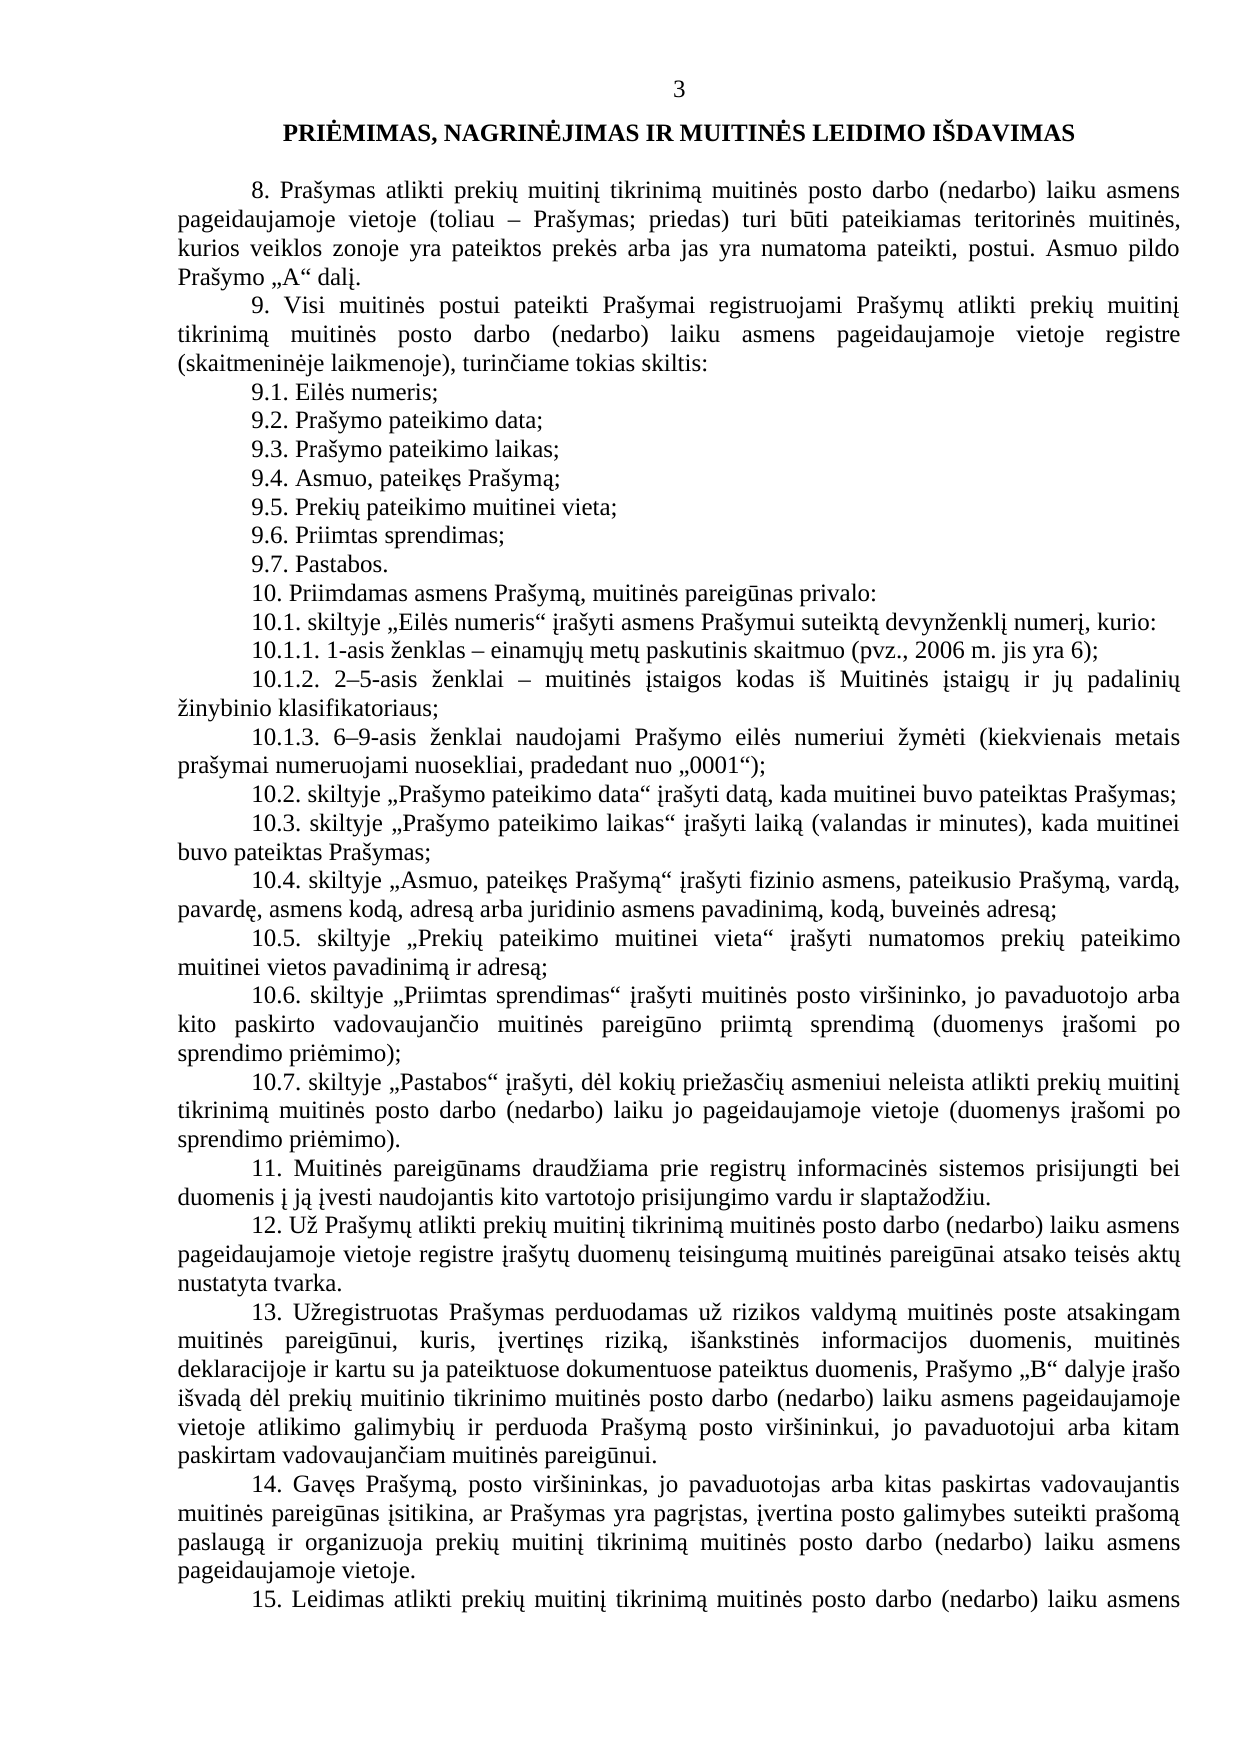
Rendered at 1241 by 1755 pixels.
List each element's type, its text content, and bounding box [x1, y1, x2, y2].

text 9.5. Prekių pateikimo muitinei vieta; [177, 492, 1181, 521]
text 10.5. skiltyje „Prekių pateikimo muitinei vieta“ įrašyti numatomos prekių pateikimo muitinei vietos pavadinimą ir adresą; [177, 923, 1181, 981]
text 10.1.2. 2–5-asis ženklai – muitinės įstaigos kodas iš Muitinės įstaigų ir jų padalinių žinybinio klasifikatoriaus; [177, 664, 1181, 722]
text 11. Muitinės pareigūnams draudžiama prie registrų informacinės sistemos prisijungti bei duomenis į ją įvesti naudojantis kito vartotojo prisijungimo vardu ir slaptažodžiu. [177, 1153, 1181, 1211]
text 10.3. skiltyje „Prašymo pateikimo laikas“ įrašyti laiką (valandas ir minutes), kada muitinei buvo pateiktas Prašymas; [177, 808, 1181, 866]
text 10.6. skiltyje „Priimtas sprendimas“ įrašyti muitinės posto viršininko, jo pavaduotojo arba kito paskirto vadovaujančio muitinės pareigūno priimtą sprendimą (duomenys įrašomi po sprendimo priėmimo); [177, 981, 1181, 1067]
text 12. Už Prašymų atlikti prekių muitinį tikrinimą muitinės posto darbo (nedarbo) laiku asmens pageidaujamoje vietoje registre įrašytų duomenų teisingumą muitinės pareigūnai atsako teisės aktų nustatyta tvarka. [177, 1211, 1181, 1297]
text 10.1.1. 1-asis ženklas – einamųjų metų paskutinis skaitmuo (pvz., 2006 m. jis yra 6); [177, 636, 1181, 664]
text 9.1. Eilės numeris; [177, 377, 1181, 406]
text 15. Leidimas atlikti prekių muitinį tikrinimą muitinės posto darbo (nedarbo) laiku asmens [177, 1584, 1181, 1613]
text PRIĖMIMAS, NAGRINĖJIMAS IR MUITINĖS LEIDIMO IŠDAVIMAS [177, 118, 1181, 147]
text 13. Užregistruotas Prašymas perduodamas už rizikos valdymą muitinės poste atsakingam muitinės pareigūnui, kuris, įvertinęs riziką, išankstinės informacijos duomenis, muitinės deklaracijoje ir kartu su ja pateiktuose dokumentuose pateiktus duomenis, Prašymo „B“ dalyje įrašo išvadą dėl prekių muitinio tikrinimo muitinės posto darbo (nedarbo) laiku asmens pageidaujamoje vietoje atlikimo galimybių ir perduoda Prašymą posto viršininkui, jo pavaduotojui arba kitam paskirtam vadovaujančiam muitinės pareigūnui. [177, 1297, 1181, 1469]
text 10. Priimdamas asmens Prašymą, muitinės pareigūnas privalo: [177, 578, 1181, 607]
text 9.7. Pastabos. [177, 549, 1181, 578]
text 10.4. skiltyje „Asmuo, pateikęs Prašymą“ įrašyti fizinio asmens, pateikusio Prašymą, vardą, pavardę, asmens kodą, adresą arba juridinio asmens pavadinimą, kodą, buveinės adresą; [177, 866, 1181, 923]
text 9. Visi muitinės postui pateikti Prašymai registruojami Prašymų atlikti prekių muitinį tikrinimą muitinės posto darbo (nedarbo) laiku asmens pageidaujamoje vietoje registre (skaitmeninėje laikmenoje), turinčiame tokias skiltis: [177, 291, 1181, 377]
text 10.2. skiltyje „Prašymo pateikimo data“ įrašyti datą, kada muitinei buvo pateiktas Prašymas; [177, 779, 1181, 808]
text 9.6. Priimtas sprendimas; [177, 521, 1181, 549]
text 9.4. Asmuo, pateikęs Prašymą; [177, 463, 1181, 492]
text 8. Prašymas atlikti prekių muitinį tikrinimą muitinės posto darbo (nedarbo) laiku asmens pageidaujamoje vietoje (toliau – Prašymas; priedas) turi būti pateikiamas teritorinės muitinės, kurios veiklos zonoje yra pateiktos prekės arba jas yra numatoma pateikti, postui. Asmuo pildo Prašymo „A“ dalį. [177, 176, 1181, 291]
text 10.7. skiltyje „Pastabos“ įrašyti, dėl kokių priežasčių asmeniui neleista atlikti prekių muitinį tikrinimą muitinės posto darbo (nedarbo) laiku jo pageidaujamoje vietoje (duomenys įrašomi po sprendimo priėmimo). [177, 1067, 1181, 1153]
text 9.3. Prašymo pateikimo laikas; [177, 434, 1181, 463]
text 10.1.3. 6–9-asis ženklai naudojami Prašymo eilės numeriui žymėti (kiekvienais metais prašymai numeruojami nuosekliai, pradedant nuo „0001“); [177, 722, 1181, 779]
text 14. Gavęs Prašymą, posto viršininkas, jo pavaduotojas arba kitas paskirtas vadovaujantis muitinės pareigūnas įsitikina, ar Prašymas yra pagrįstas, įvertina posto galimybes suteikti prašomą paslaugą ir organizuoja prekių muitinį tikrinimą muitinės posto darbo (nedarbo) laiku asmens pageidaujamoje vietoje. [177, 1469, 1181, 1584]
text 9.2. Prašymo pateikimo data; [177, 406, 1181, 434]
text 10.1. skiltyje „Eilės numeris“ įrašyti asmens Prašymui suteiktą devynženklį numerį, kurio: [177, 607, 1181, 636]
